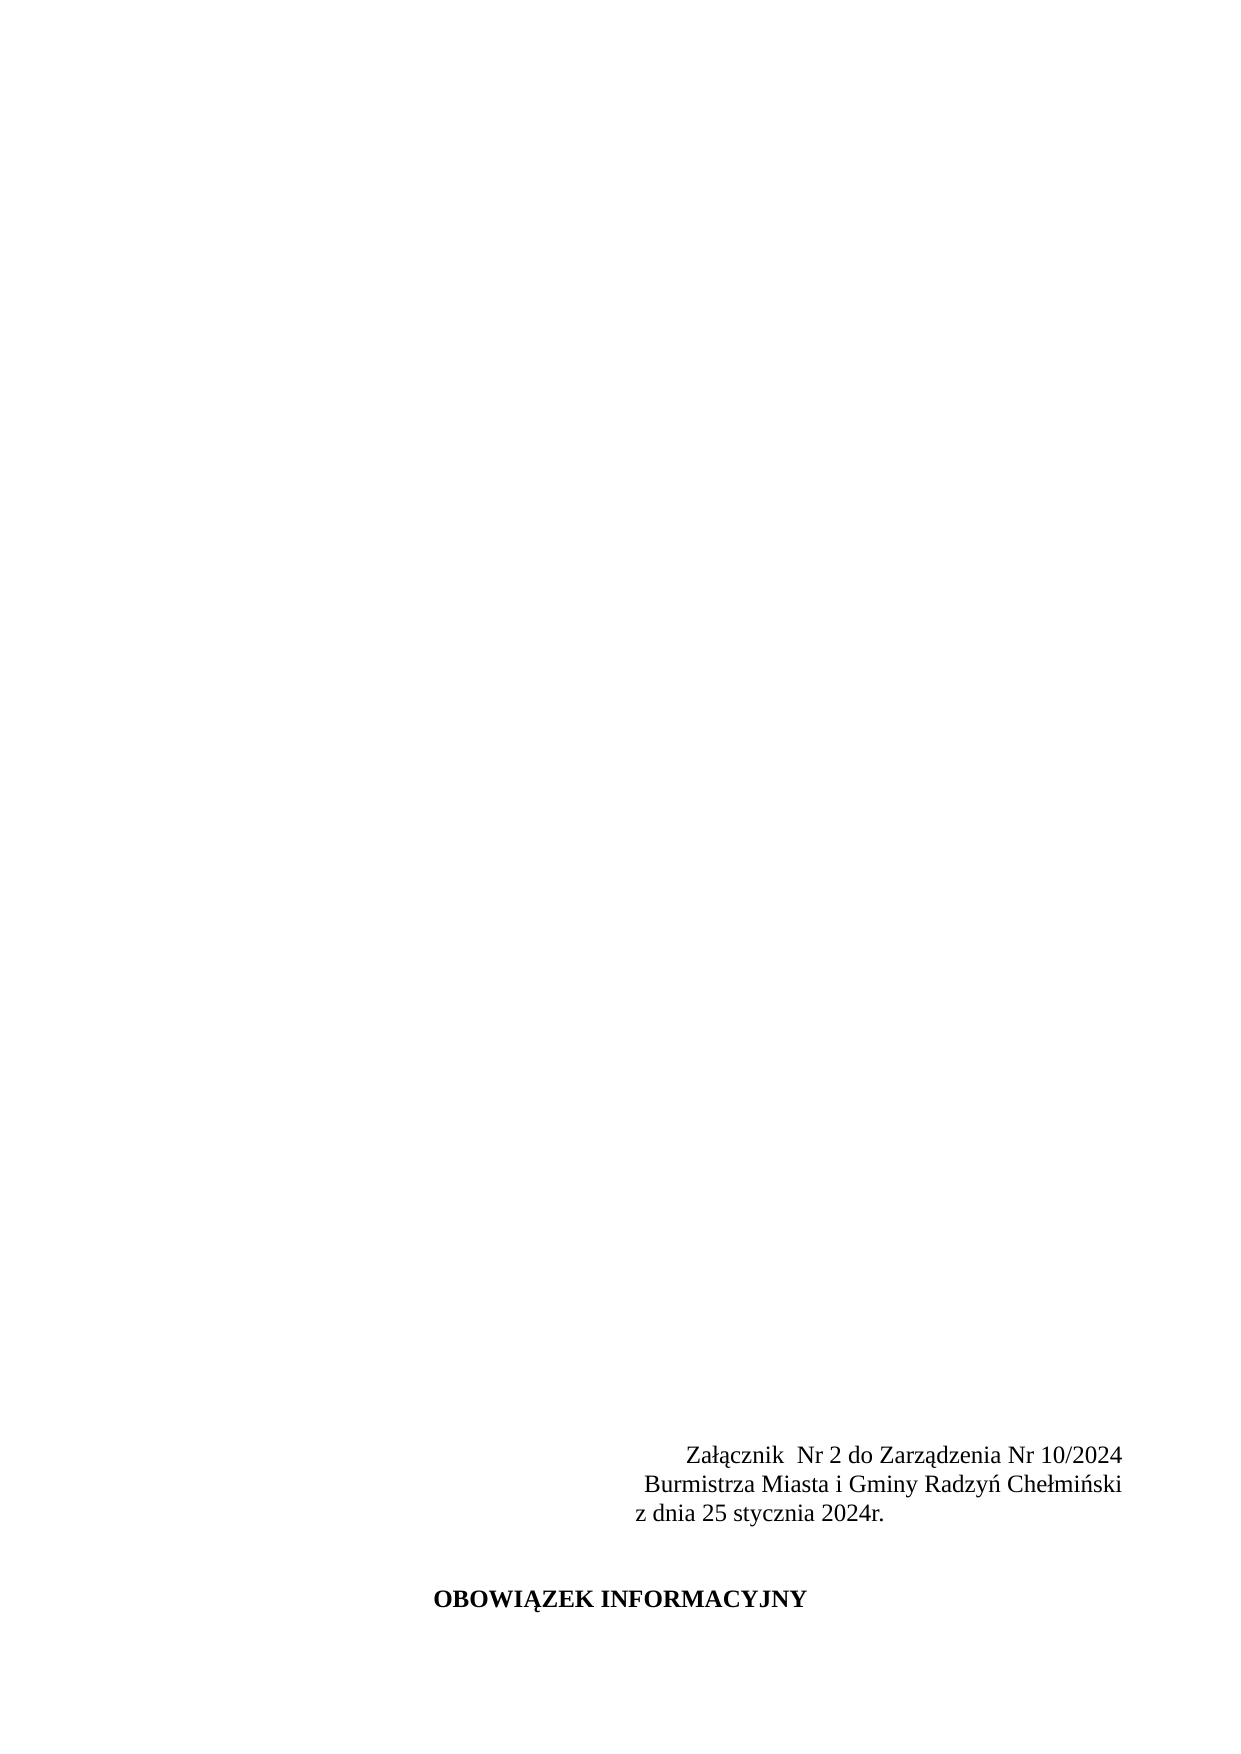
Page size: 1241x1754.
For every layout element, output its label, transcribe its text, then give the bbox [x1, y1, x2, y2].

text z dnia 25 stycznia 2024r. [118, 1498, 1122, 1527]
text Załącznik Nr 2 do Zarządzenia Nr 10/2024 [118, 1441, 1122, 1469]
text OBOWIĄZEK INFORMACYJNY [118, 1584, 1122, 1613]
text Burmistrza Miasta i Gminy Radzyń Chełmiński [118, 1469, 1122, 1498]
